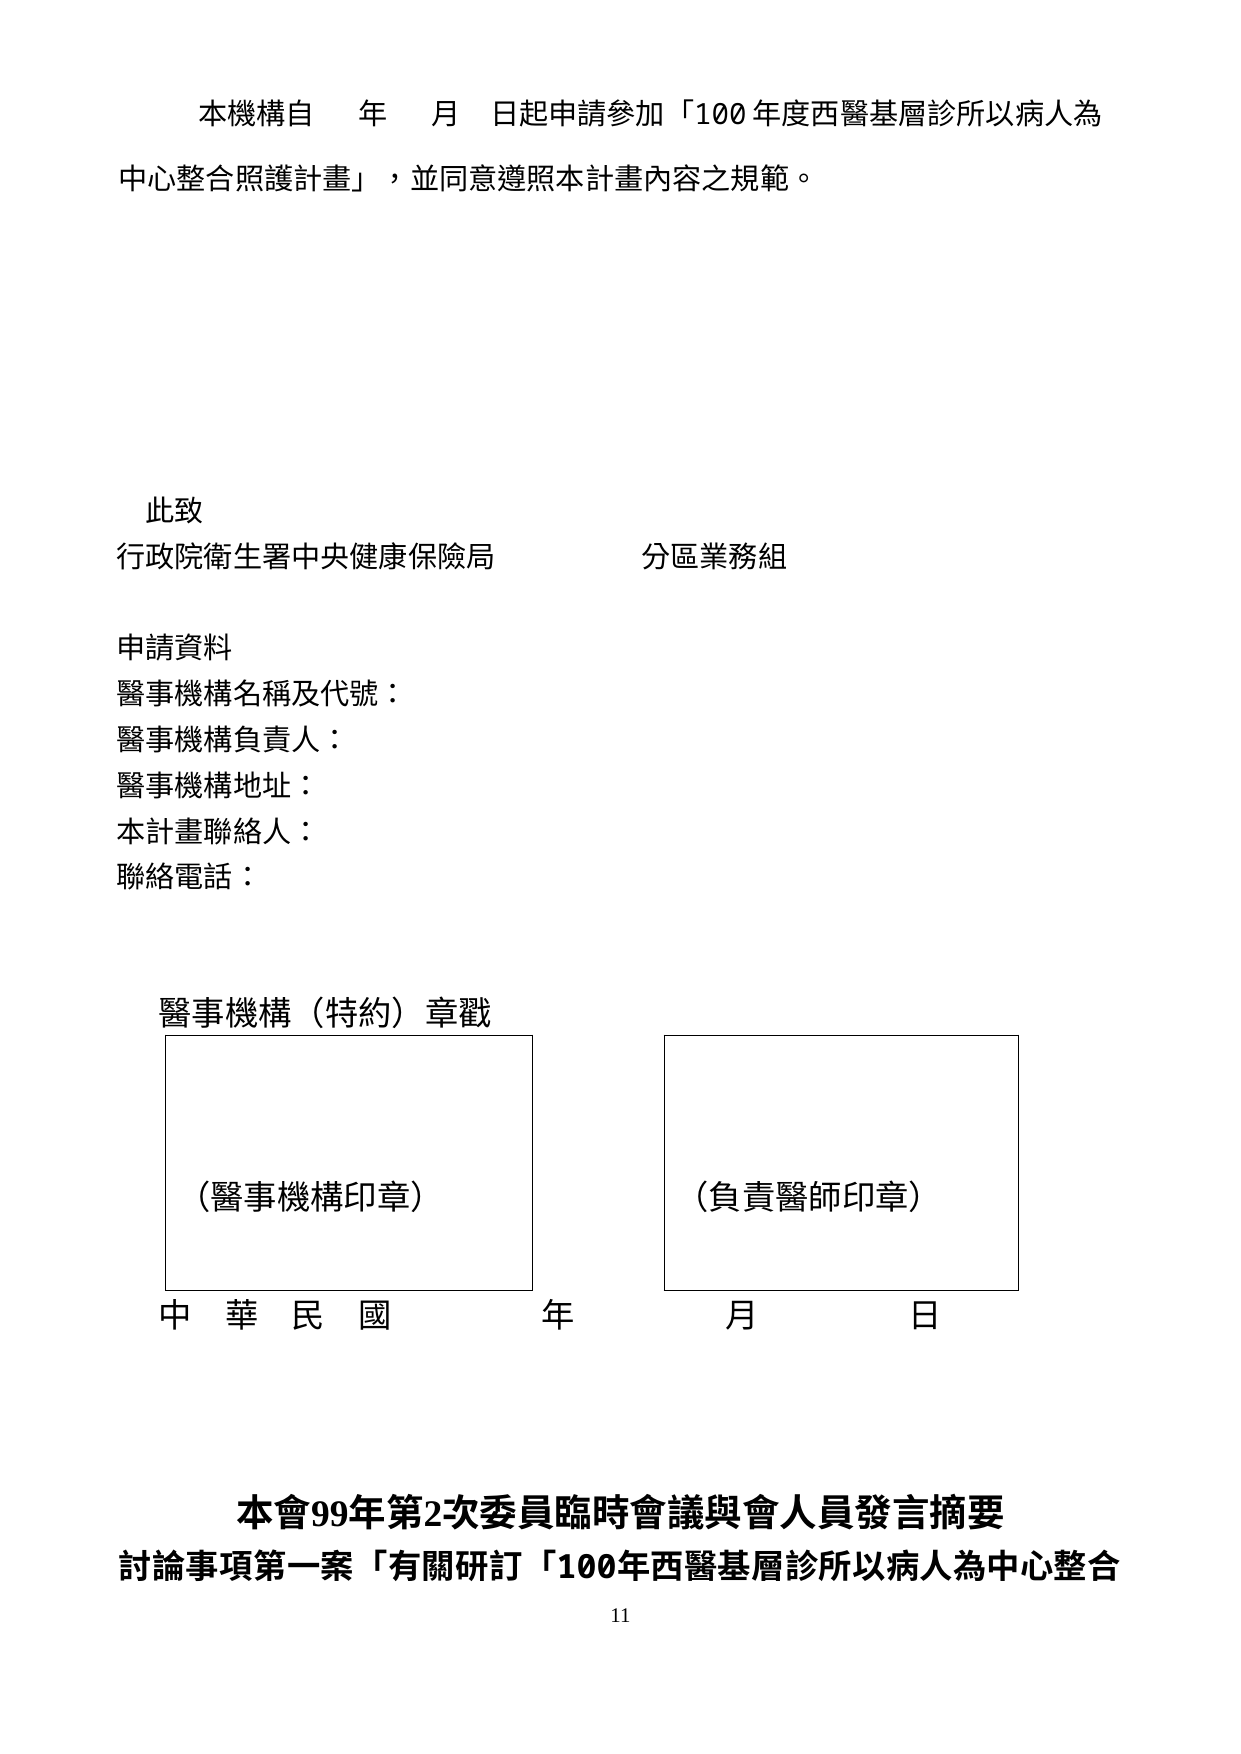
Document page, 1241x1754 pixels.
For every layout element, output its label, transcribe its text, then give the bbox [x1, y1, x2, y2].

text 本會99年第2次委員臨時會議與會人員發言摘要 [118, 1487, 1122, 1537]
text 行政院衛生署中央健康保險局 分區業務組 [102, 530, 1211, 576]
table_header [533, 1035, 664, 1290]
text 此致 [102, 484, 1152, 530]
text 醫事機構地址： [102, 759, 1211, 805]
text 本計畫聯絡人： [102, 805, 1211, 851]
text 申請資料 [102, 622, 1211, 668]
text 聯絡電話： [102, 851, 1211, 897]
text 醫事機構名稱及代號： [102, 668, 1211, 714]
text 醫事機構負責人： [102, 714, 1211, 759]
text 本機構自 年 月 日起申請參加「100年度西醫基層診所以病人為中心整合照護計畫」，並同意遵照本計畫內容之規範。 [118, 89, 1122, 197]
text 醫事機構（特約）章戳 [102, 989, 1211, 1034]
table_header （醫事機構印章） [166, 1036, 532, 1290]
text 討論事項第一案「有關研訂「100年西醫基層診所以病人為中心整合 [118, 1537, 1122, 1589]
table_header （負責醫師印章） [665, 1036, 1018, 1290]
text 中 華 民 國 年 月 日 [102, 1291, 1211, 1337]
